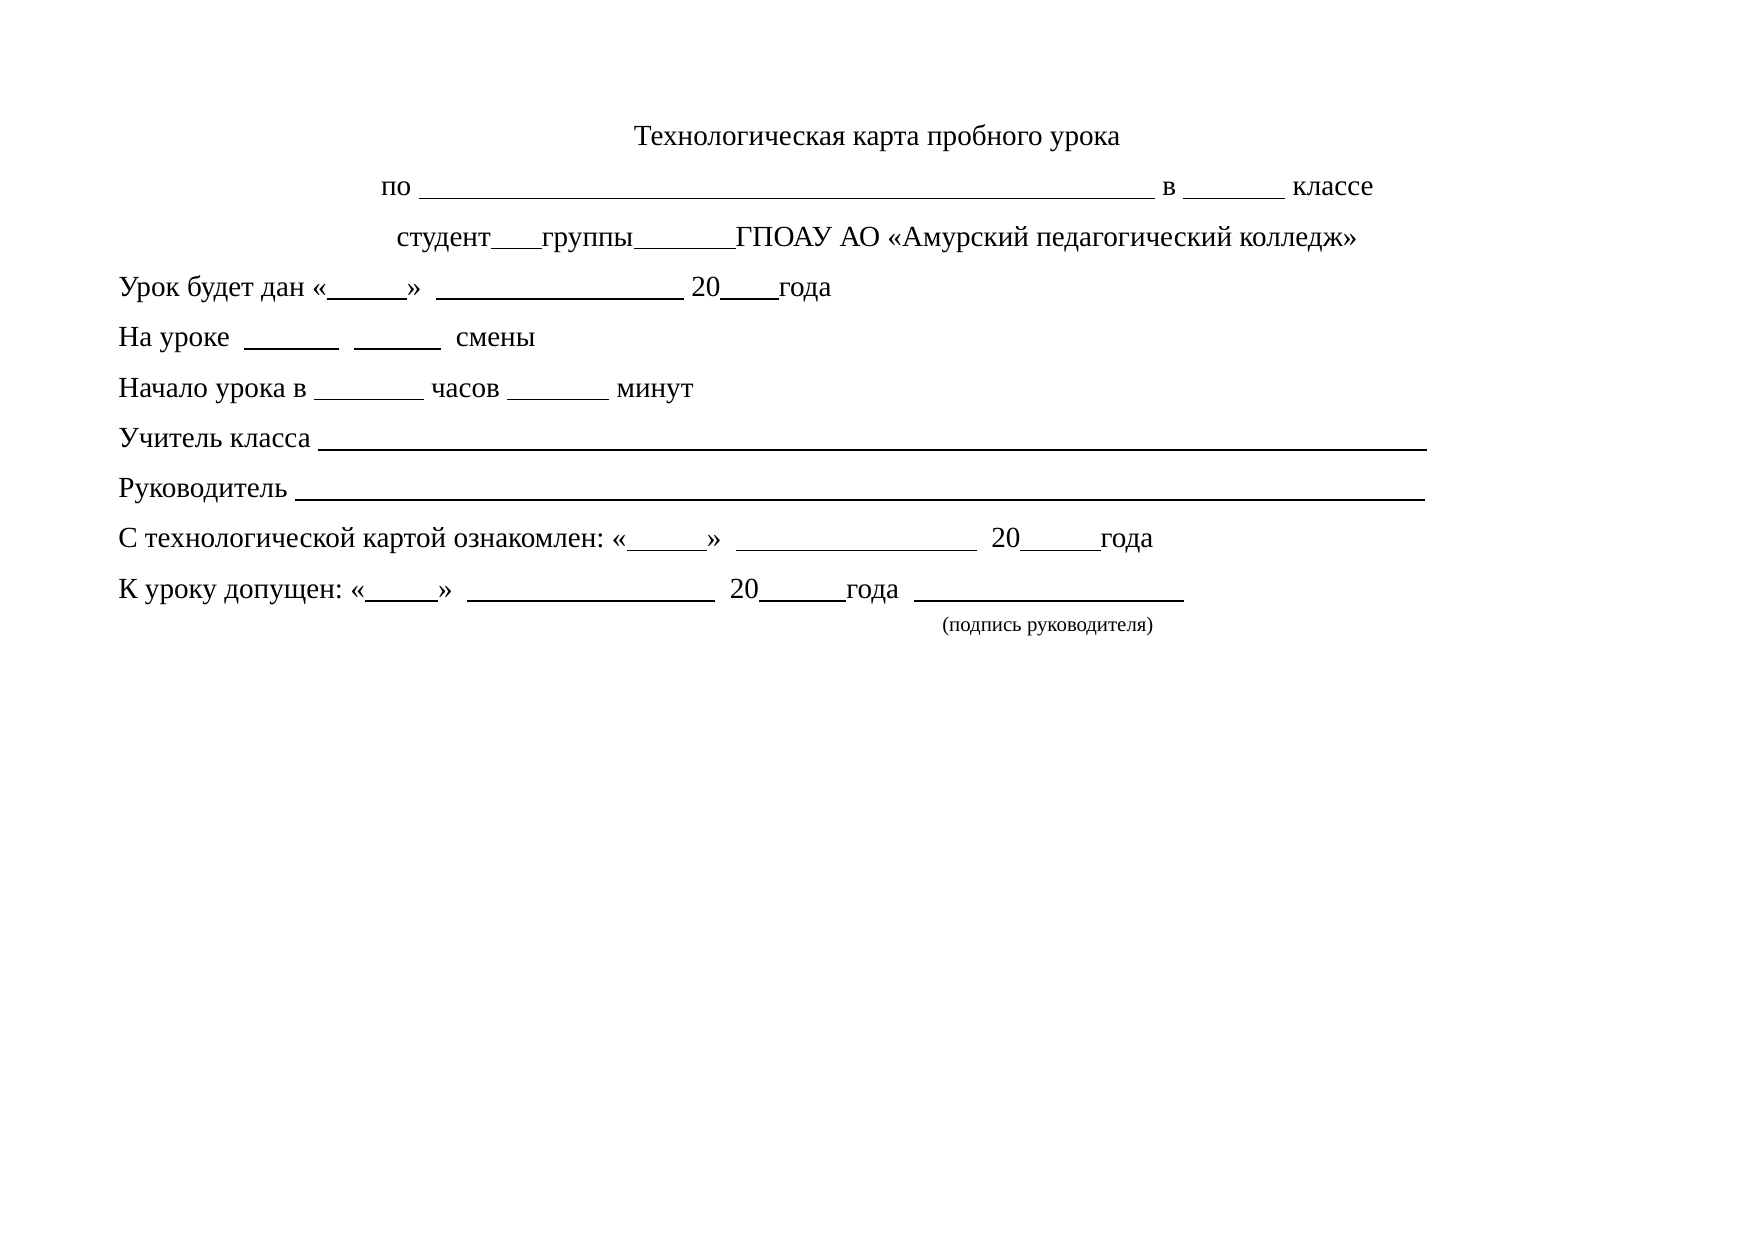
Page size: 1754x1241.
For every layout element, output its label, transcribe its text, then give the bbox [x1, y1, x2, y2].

text (подпись руководителя) [118, 604, 1636, 638]
text Начало урока в часов минут [118, 370, 1636, 403]
text На уроке смены [118, 319, 1636, 353]
text С технологической картой ознакомлен: « » 20 года [118, 521, 1636, 554]
text по в классе [118, 168, 1636, 202]
text Урок будет дан « » 20 года [118, 269, 1636, 303]
text Учитель класса [118, 420, 1636, 453]
text К уроку допущен: « » 20 года [118, 571, 1636, 604]
text Технологическая карта пробного урока [118, 118, 1636, 152]
text Руководитель [118, 470, 1636, 504]
text студент группы ГПОАУ АО «Амурский педагогический колледж» [118, 219, 1636, 252]
